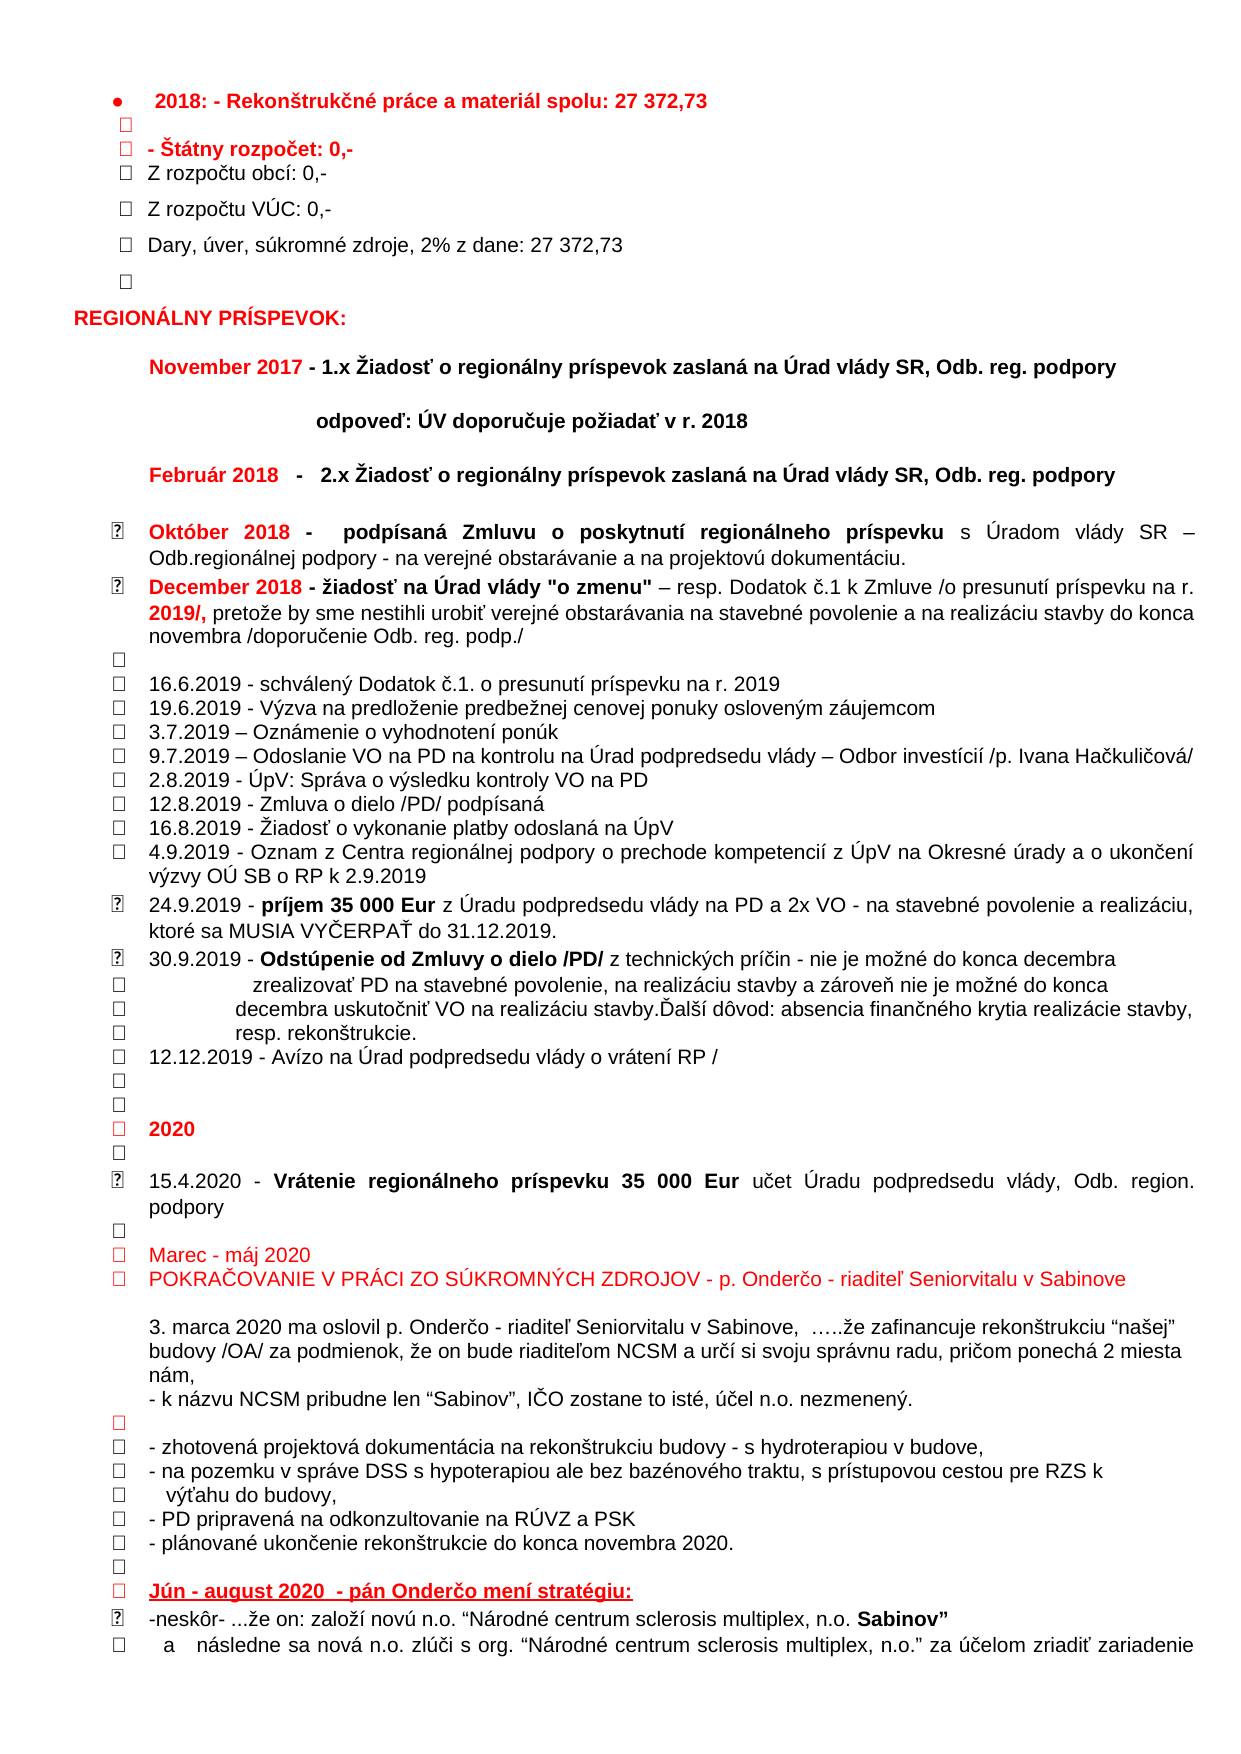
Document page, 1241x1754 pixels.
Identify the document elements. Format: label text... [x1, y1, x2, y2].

list 2020 [111, 1117, 1195, 1141]
text nám, [74, 1363, 1195, 1387]
list 4.9.2019 - Oznam z Centra regionálnej podpory o prechode kompetencií z ÚpV na Okresné úrady a o ukončení výzvy OÚ SB o RP k 2.9.2019 [111, 840, 1195, 888]
text REGIONÁLNY PRÍSPEVOK: [74, 306, 1195, 330]
list Z rozpočtu obcí: 0,- [118, 160, 1195, 184]
list - na pozemku v správe DSS s hypoterapiou ale bez bazénového traktu, s prístupovou cestou pre RZS k [111, 1459, 1195, 1483]
list 19.6.2019 - Výzva na predloženie predbežnej cenovej ponuky osloveným záujemcom [111, 696, 1195, 720]
list 12.12.2019 - Avízo na Úrad podpredsedu vlády o vrátení RP / [111, 1045, 1195, 1069]
list 15.4.2020 - Vrátenie regionálneho príspevku 35 000 Eur učet Úradu podpredsedu vlády, Odb. region. podpory [111, 1164, 1195, 1219]
list 12.8.2019 - Zmluva o dielo /PD/ podpísaná [111, 792, 1195, 816]
list Jún - august 2020 - pán Onderčo mení stratégiu: [111, 1578, 1195, 1602]
list - Štátny rozpočet: 0,- [118, 136, 1195, 160]
text November 2017 - 1.x Žiadosť o regionálny príspevok zaslaná na Úrad vlády SR, Odb. reg. podpory [74, 355, 1195, 379]
list Z rozpočtu VÚC: 0,- [118, 197, 1195, 221]
list výťahu do budovy, [111, 1483, 1195, 1507]
list zrealizovať PD na stavebné povolenie, na realizáciu stavby a zároveň nie je možné do konca [111, 973, 1195, 997]
text - k názvu NCSM pribudne len “Sabinov”, IČO zostane to isté, účel n.o. nezmenený. [149, 1387, 1195, 1411]
list - plánované ukončenie rekonštrukcie do konca novembra 2020. [111, 1531, 1195, 1554]
list - PD pripravená na odkonzultovanie na RÚVZ a PSK [111, 1507, 1195, 1531]
list 16.8.2019 - Žiadosť o vykonanie platby odoslaná na ÚpV [111, 816, 1195, 840]
text 3. marca 2020 ma oslovil p. Onderčo - riaditeľ Seniorvitalu v Sabinove, …..že zafinancuje rekonštrukciu “našej” [74, 1315, 1195, 1339]
list - zhotovená projektová dokumentácia na rekonštrukciu budovy - s hydroterapiou v budove, [111, 1435, 1195, 1459]
list Dary, úver, súkromné zdroje, 2% z dane: 27 372,73 [118, 233, 1195, 257]
list POKRAČOVANIE V PRÁCI ZO SÚKROMNÝCH ZDROJOV - p. Onderčo - riaditeľ Seniorvitalu v Sabinove [111, 1267, 1195, 1291]
list Marec - máj 2020 [111, 1243, 1195, 1267]
list 3.7.2019 – Oznámenie o vyhodnotení ponúk [111, 720, 1195, 744]
list a následne sa nová n.o. zlúči s org. “Národné centrum sclerosis multiplex, n.o.” za účelom zriadiť zariadenie [111, 1633, 1195, 1657]
text budovy /OA/ za podmienok, že on bude riaditeľom NCSM a určí si svoju správnu radu, pričom ponechá 2 miesta [74, 1339, 1195, 1363]
list decembra uskutočniť VO na realizáciu stavby.Ďalší dôvod: absencia finančného krytia realizácie stavby, [111, 997, 1195, 1021]
text Február 2018 - 2.x Žiadosť o regionálny príspevok zaslaná na Úrad vlády SR, Odb. reg. podpory [74, 463, 1195, 487]
list 9.7.2019 – Odoslanie VO na PD na kontrolu na Úrad podpredsedu vlády – Odbor investícií /p. Ivana Hačkuličová/ [111, 744, 1195, 768]
text odpoveď: ÚV doporučuje požiadať v r. 2018 [74, 409, 1195, 433]
list 2018: - Rekonštrukčné práce a materiál spolu: 27 372,73 [111, 88, 1195, 112]
list 2.8.2019 - ÚpV: Správa o výsledku kontroly VO na PD [111, 768, 1195, 792]
list 24.9.2019 - príjem 35 000 Eur z Úradu podpredsedu vlády na PD a 2x VO - na stavebné povolenie a realizáciu, ktoré sa MUSIA VYČERPAŤ do 31.12.2019. [111, 888, 1195, 942]
list December 2018 - žiadosť na Úrad vlády "o zmenu" – resp. Dodatok č.1 k Zmluve /o presunutí príspevku na r. 2019/, pretože by sme nestihli urobiť verejné obstarávania na stavebné povolenie a na realizáciu stavby do konca novembra /doporučenie Odb. reg. podp./ [111, 570, 1195, 648]
list -neskôr- ...že on: založí novú n.o. “Národné centrum sclerosis multiplex, n.o. Sabinov” [111, 1602, 1195, 1633]
list resp. rekonštrukcie. [111, 1021, 1195, 1045]
list Október 2018 - podpísaná Zmluvu o poskytnutí regionálneho príspevku s Úradom vlády SR – Odb.regionálnej podpory - na verejné obstarávanie a na projektovú dokumentáciu. [111, 515, 1195, 570]
list 30.9.2019 - Odstúpenie od Zmluvy o dielo /PD/ z technických príčin - nie je možné do konca decembra [111, 942, 1195, 973]
list 16.6.2019 - schválený Dodatok č.1. o presunutí príspevku na r. 2019 [111, 672, 1195, 696]
